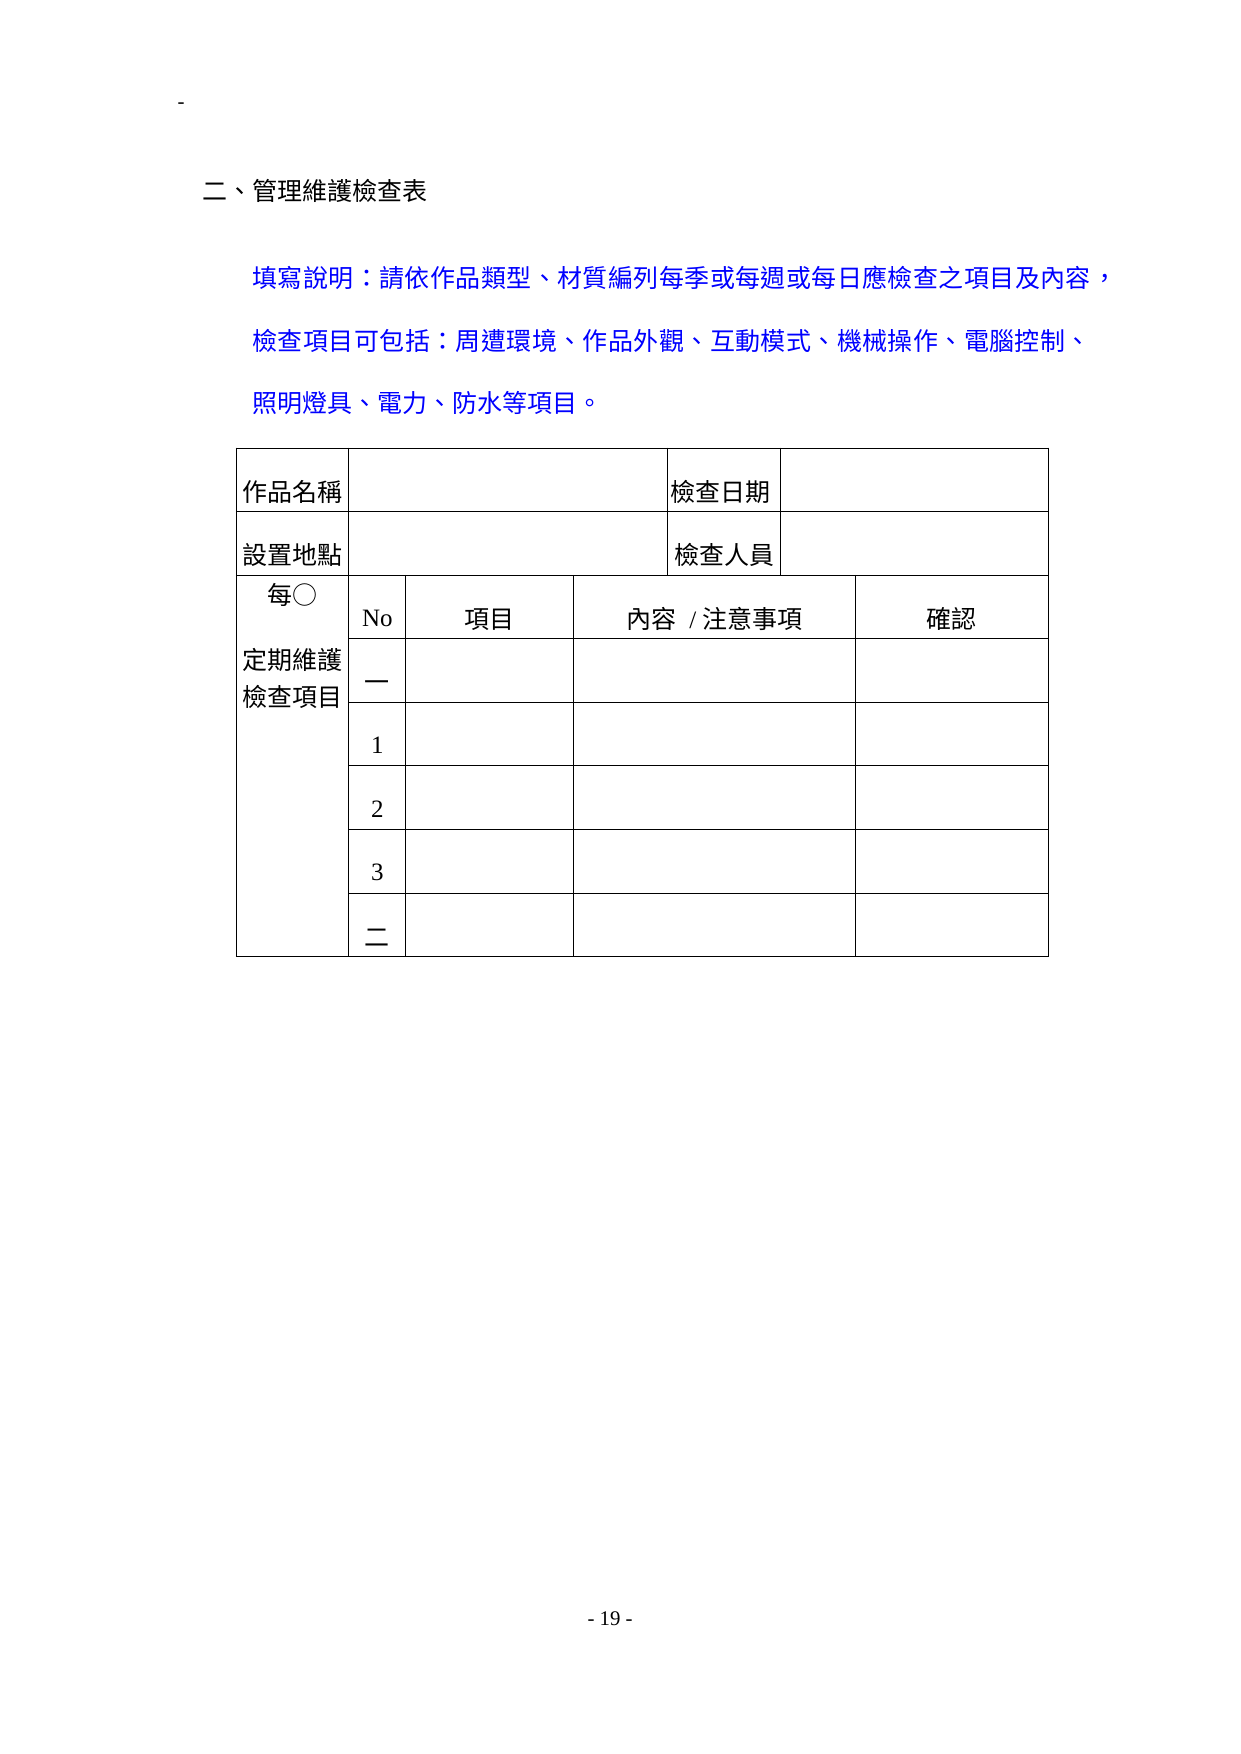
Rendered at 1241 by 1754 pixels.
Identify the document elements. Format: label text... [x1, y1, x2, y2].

table_cell [406, 639, 573, 702]
table_cell [781, 512, 1048, 575]
table_cell [574, 703, 855, 765]
text 填寫說明：請依作品類型、材質編列每季或每週或每日應檢查之項目及內容，檢查項目可包括：周遭環境、作品外觀、互動模式、機械操作、電腦控制、照明燈具、電力、防水等項目。 [252, 235, 1093, 423]
table_header 作品名稱 [237, 449, 348, 511]
table_cell [856, 639, 1048, 702]
table_cell 2 [349, 766, 405, 829]
table_cell 項目 [406, 576, 573, 638]
table_cell [349, 512, 667, 575]
table_cell [406, 830, 573, 892]
table_cell [574, 894, 855, 956]
text 二、管理維護檢查表 [177, 148, 1093, 210]
table_cell [856, 830, 1048, 892]
table_cell [574, 639, 855, 702]
table_cell 二 [349, 894, 405, 956]
table_cell No [349, 576, 405, 638]
table_cell 確認 [856, 576, 1048, 638]
table_cell [574, 830, 855, 892]
table_cell 3 [349, 830, 405, 892]
table_cell [856, 766, 1048, 829]
table_cell 一 [349, 639, 405, 702]
table_cell 內容 / 注意事項 [574, 576, 855, 638]
table_cell [406, 703, 573, 765]
table_header [781, 449, 1048, 511]
table_cell [406, 894, 573, 956]
table_cell 檢查人員 [668, 512, 780, 575]
table_header [349, 449, 667, 511]
table_cell [856, 703, 1048, 765]
table_cell 設置地點 [237, 512, 348, 575]
table_cell 每○ 定期維護 檢查項目 [237, 576, 348, 956]
table_cell [574, 766, 855, 829]
table_cell [406, 766, 573, 829]
table_cell [856, 894, 1048, 956]
table_header 檢查日期 [668, 449, 780, 511]
table_cell 1 [349, 703, 405, 765]
